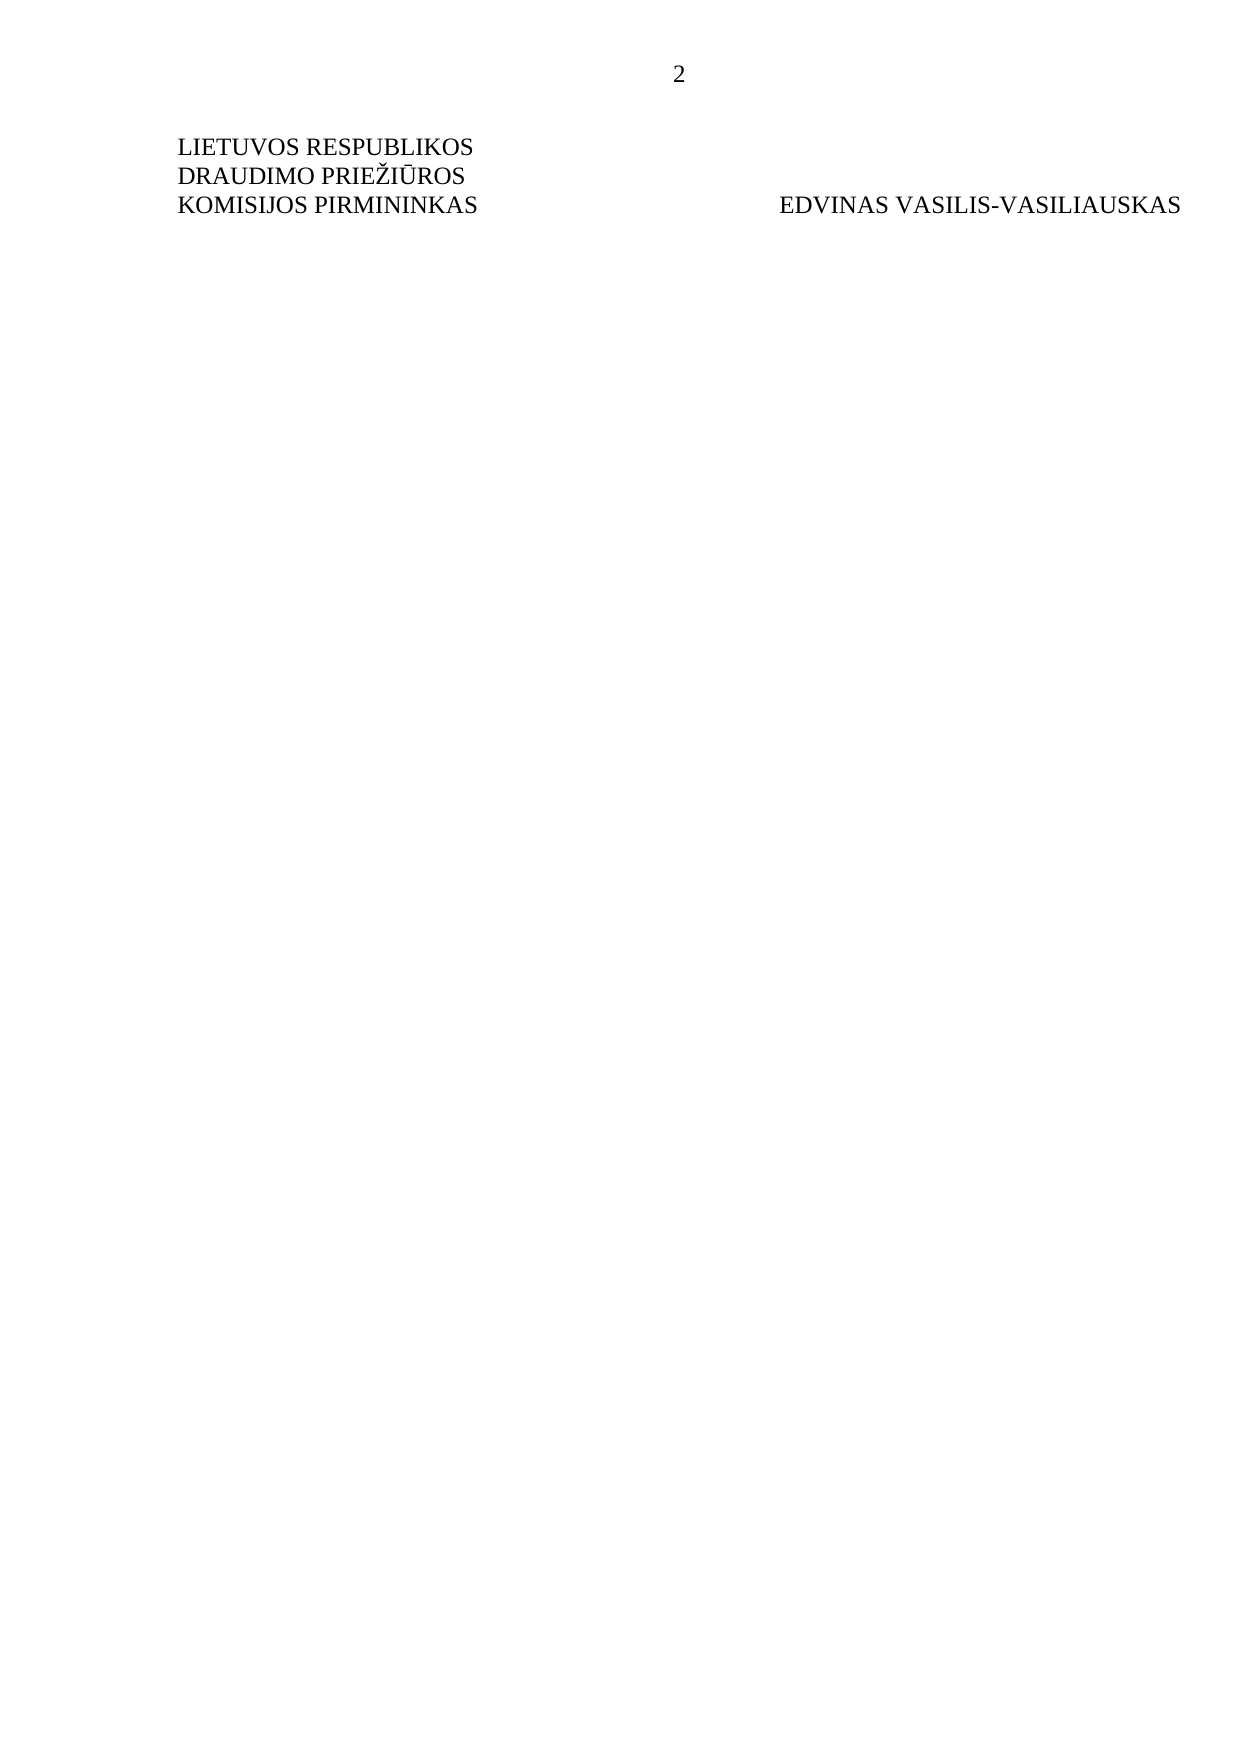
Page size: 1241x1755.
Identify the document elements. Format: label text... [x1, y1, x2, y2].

text KOMISIJOS PIRMININKAS EDVINAS VASILIS-VASILIAUSKAS [177, 190, 1181, 218]
text DRAUDIMO PRIEŽIŪROS [177, 161, 1181, 190]
text LIETUVOS RESPUBLIKOS [177, 132, 1181, 161]
